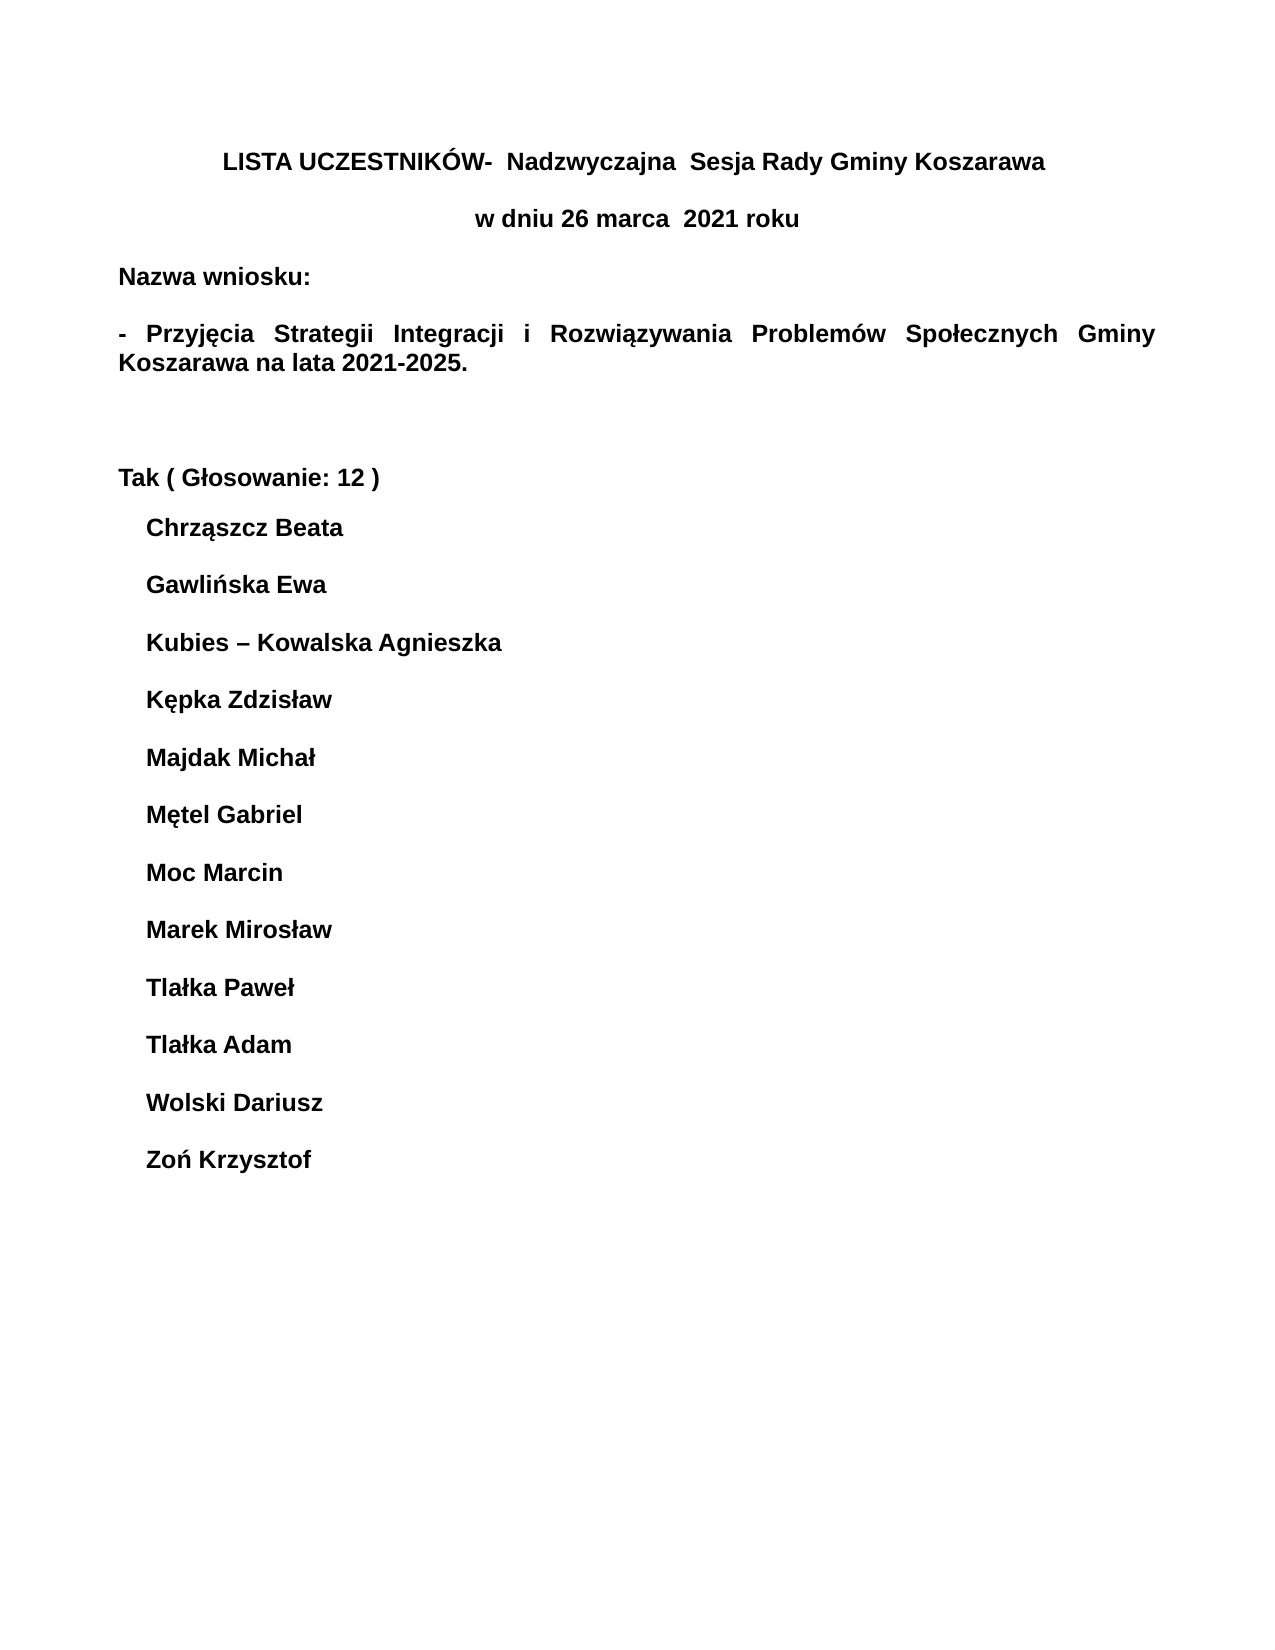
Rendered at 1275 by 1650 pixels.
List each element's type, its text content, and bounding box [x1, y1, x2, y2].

text Gawlińska Ewa [118, 570, 1157, 599]
text Marek Mirosław [118, 915, 1157, 944]
text Wolski Dariusz [118, 1088, 1157, 1116]
text Zoń Krzysztof [118, 1145, 1157, 1174]
text w dniu 26 marca 2021 roku [118, 204, 1157, 233]
text Kubies – Kowalska Agnieszka [118, 628, 1157, 656]
text Nazwa wniosku: [118, 262, 1157, 291]
text Chrząszcz Beata [118, 513, 1157, 541]
text Kępka Zdzisław [118, 685, 1157, 714]
text Tlałka Paweł [118, 973, 1157, 1001]
text Moc Marcin [118, 858, 1157, 886]
text Majdak Michał [118, 743, 1157, 771]
list Tak ( Głosowanie: 12 ) [118, 463, 1157, 492]
text - Przyjęcia Strategii Integracji i Rozwiązywania Problemów Społecznych Gminy Koszarawa na lata 2021-2025. [118, 319, 1157, 377]
text Mętel Gabriel [118, 800, 1157, 829]
text Tlałka Adam [118, 1030, 1157, 1059]
text LISTA UCZESTNIKÓW- Nadzwyczajna Sesja Rady Gminy Koszarawa [118, 147, 1157, 176]
